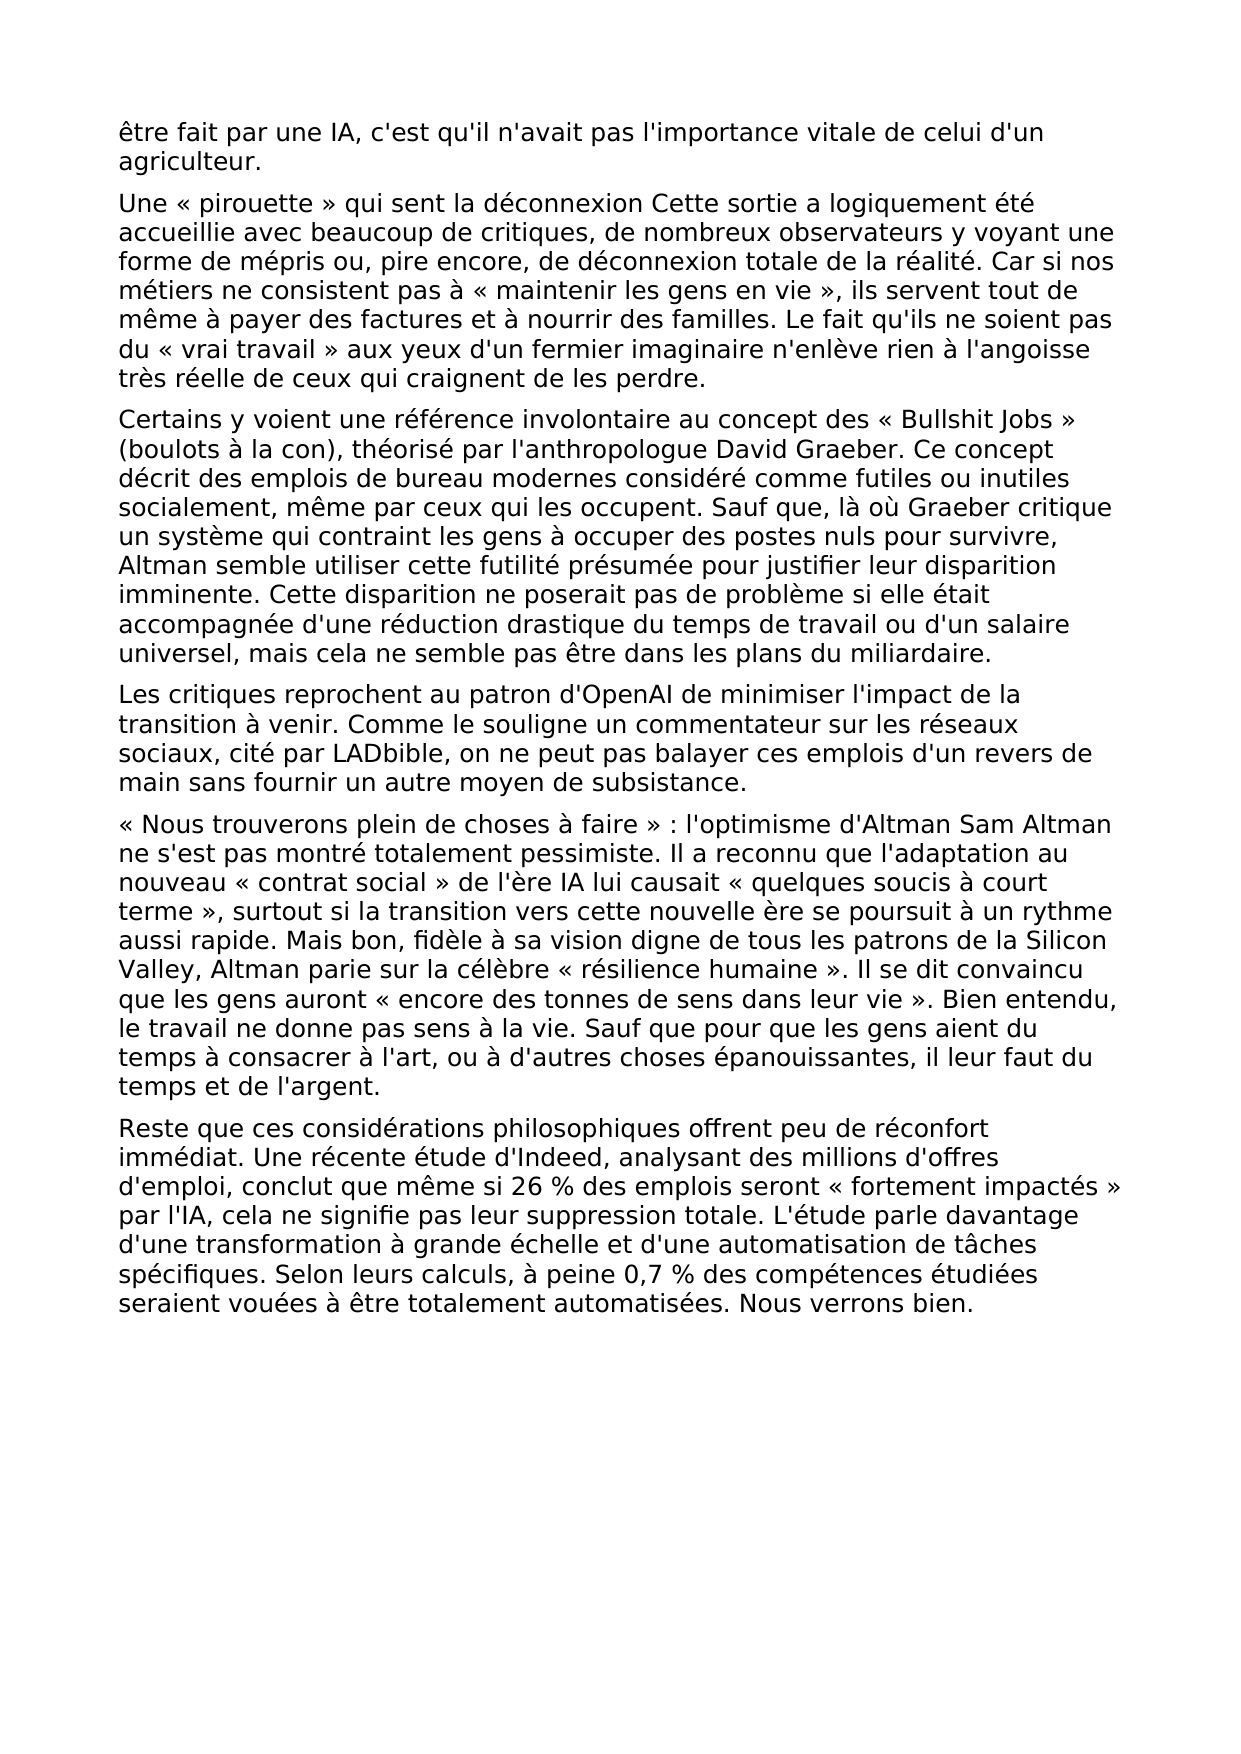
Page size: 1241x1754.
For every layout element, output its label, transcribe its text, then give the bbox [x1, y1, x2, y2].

text Certains y voient une référence involontaire au concept des « Bullshit Jobs » (boulots à la con), théorisé par l'anthropologue David Graeber. Ce concept décrit des emplois de bureau modernes considéré comme futiles ou inutiles socialement, même par ceux qui les occupent. Sauf que, là où Graeber critique un système qui contraint les gens à occuper des postes nuls pour survivre, Altman semble utiliser cette futilité présumée pour justifier leur disparition imminente. Cette disparition ne poserait pas de problème si elle était accompagnée d'une réduction drastique du temps de travail ou d'un salaire universel, mais cela ne semble pas être dans les plans du miliardaire. [118, 406, 1122, 668]
text Reste que ces considérations philosophiques offrent peu de réconfort immédiat. Une récente étude d'Indeed, analysant des millions d'offres d'emploi, conclut que même si 26 % des emplois seront « fortement impactés » par l'IA, cela ne signifie pas leur suppression totale. L'étude parle davantage d'une transformation à grande échelle et d'une automatisation de tâches spécifiques. Selon leurs calculs, à peine 0,7 % des compétences étudiées seraient vouées à être totalement automatisées. Nous verrons bien. [118, 1114, 1122, 1318]
text être fait par une IA, c'est qu'il n'avait pas l'importance vitale de celui d'un agriculteur. [118, 118, 1122, 176]
text Une « pirouette » qui sent la déconnexion Cette sortie a logiquement été accueillie avec beaucoup de critiques, de nombreux observateurs y voyant une forme de mépris ou, pire encore, de déconnexion totale de la réalité. Car si nos métiers ne consistent pas à « maintenir les gens en vie », ils servent tout de même à payer des factures et à nourrir des familles. Le fait qu'ils ne soient pas du « vrai travail » aux yeux d'un fermier imaginaire n'enlève rien à l'angoisse très réelle de ceux qui craignent de les perdre. [118, 189, 1122, 393]
text « Nous trouverons plein de choses à faire » : l'optimisme d'Altman Sam Altman ne s'est pas montré totalement pessimiste. Il a reconnu que l'adaptation au nouveau « contrat social » de l'ère IA lui causait « quelques soucis à court terme », surtout si la transition vers cette nouvelle ère se poursuit à un rythme aussi rapide. Mais bon, fidèle à sa vision digne de tous les patrons de la Silicon Valley, Altman parie sur la célèbre « résilience humaine ». Il se dit convaincu que les gens auront « encore des tonnes de sens dans leur vie ». Bien entendu, le travail ne donne pas sens à la vie. Sauf que pour que les gens aient du temps à consacrer à l'art, ou à d'autres choses épanouissantes, il leur faut du temps et de l'argent. [118, 810, 1122, 1101]
text Les critiques reprochent au patron d'OpenAI de minimiser l'impact de la transition à venir. Comme le souligne un commentateur sur les réseaux sociaux, cité par LADbible, on ne peut pas balayer ces emplois d'un revers de main sans fournir un autre moyen de subsistance. [118, 681, 1122, 797]
